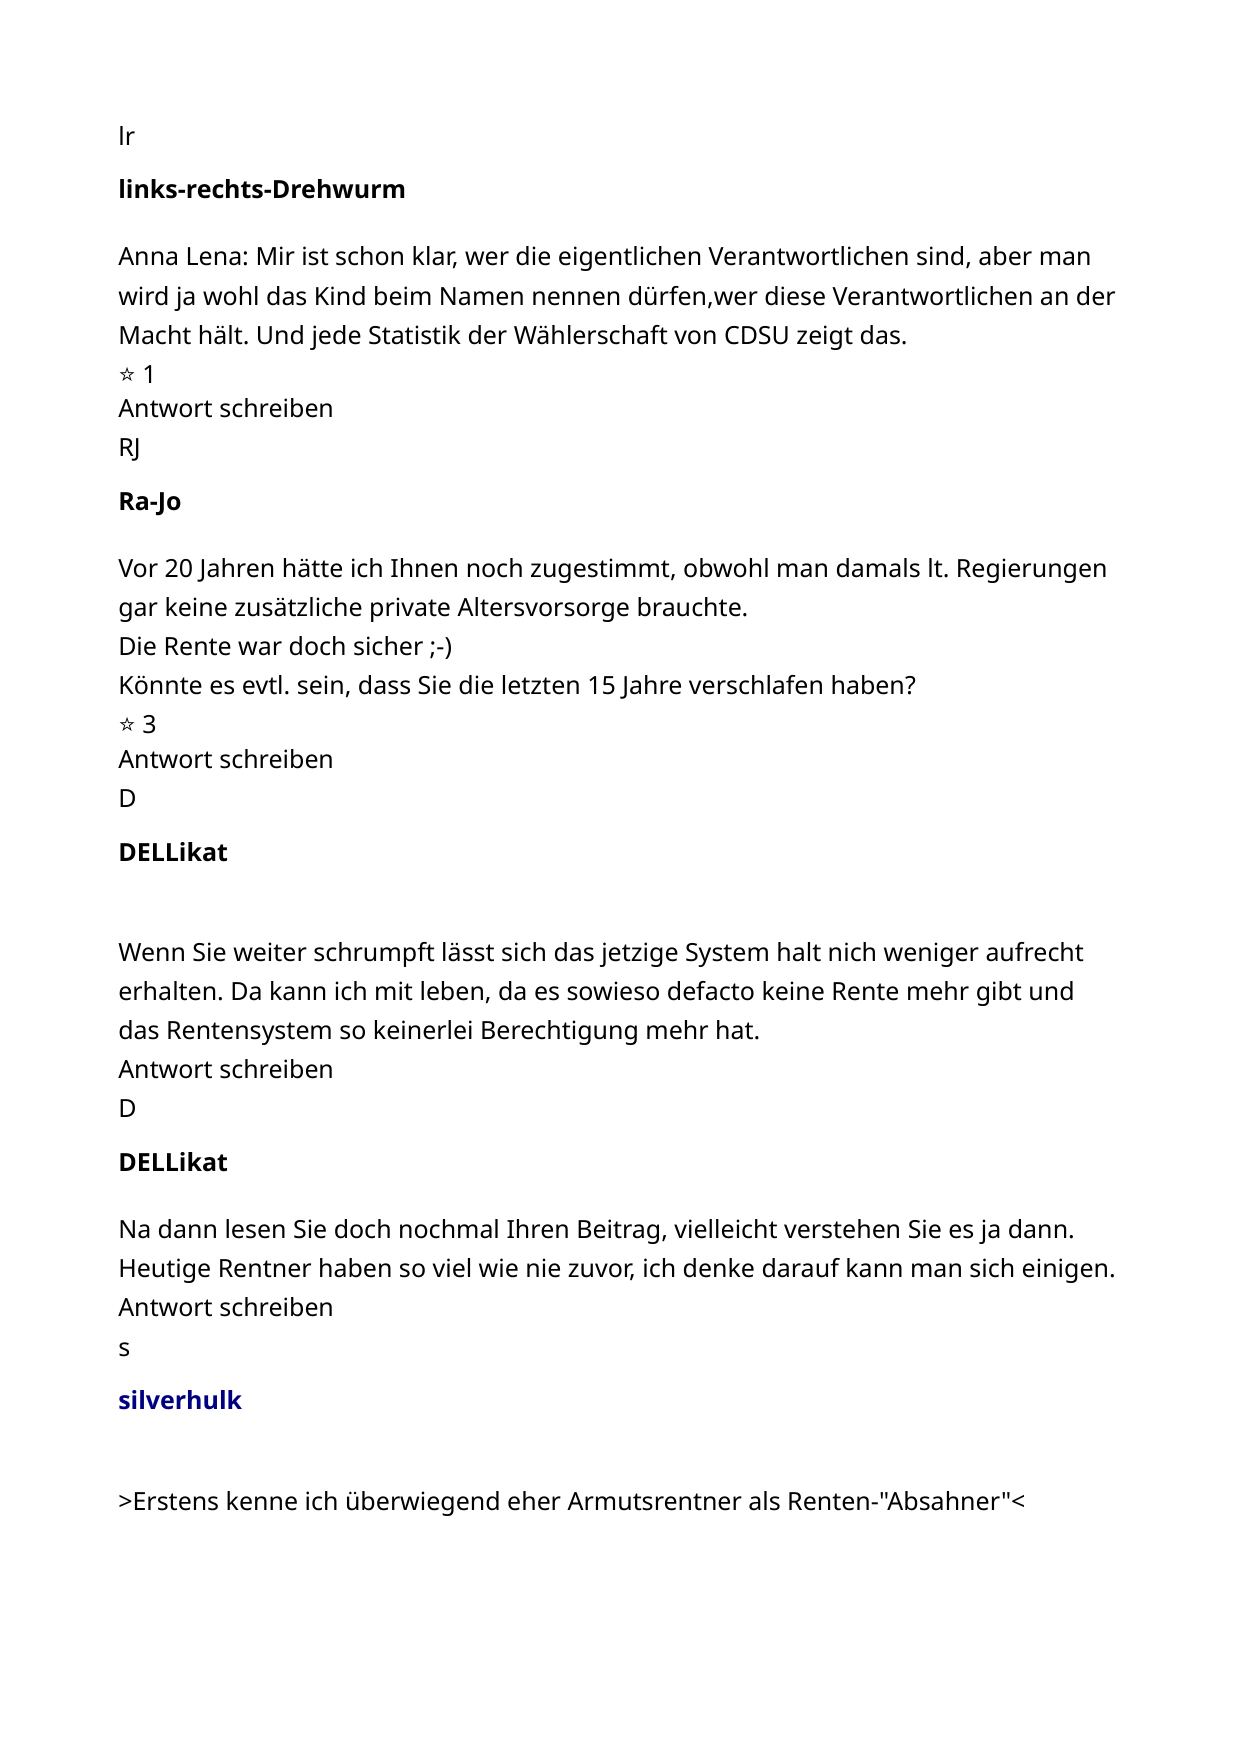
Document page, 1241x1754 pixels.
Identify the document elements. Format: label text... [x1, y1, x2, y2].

text Antwort schreiben [118, 741, 1122, 775]
text Vor 20 Jahren hätte ich Ihnen noch zugestimmt, obwohl man damals lt. Regierungen gar keine zusätzliche private Altersvorsorge brauchte. Die Rente war doch sicher ;-) Könnte es evtl. sein, dass Sie die letzten 15 Jahre verschlafen haben? [118, 551, 1122, 702]
text Anna Lena: Mir ist schon klar, wer die eigentlichen Verantwortlichen sind, aber man wird ja wohl das Kind beim Namen nennen dürfen,wer diese Verantwortlichen an der Macht hält. Und jede Statistik der Wählerschaft von CDSU zeigt das. [118, 239, 1122, 351]
text Wenn Sie weiter schrumpft lässt sich das jetzige System halt nich weniger aufrecht erhalten. Da kann ich mit leben, da es sowieso defacto keine Rente mehr gibt und das Rentensystem so keinerlei Berechtigung mehr hat. [118, 934, 1122, 1047]
subtitle links-rechts-Drehwurm [118, 172, 1122, 206]
subtitle Ra-Jo [118, 483, 1122, 517]
text s [118, 1329, 1122, 1363]
text >Erstens kenne ich überwiegend eher Armutsrentner als Renten-"Absahner"< [118, 1483, 1122, 1517]
text Antwort schreiben [118, 1052, 1122, 1086]
text lr [118, 118, 1122, 152]
text Antwort schreiben [118, 1290, 1122, 1324]
text ⭐️ 1 [118, 356, 1122, 391]
subtitle DELLikat [118, 1145, 1122, 1179]
text RJ [118, 430, 1122, 464]
text Na dann lesen Sie doch nochmal Ihren Beitrag, vielleicht verstehen Sie es ja dann. Heutige Rentner haben so viel wie nie zuvor, ich denke darauf kann man sich einigen. [118, 1212, 1122, 1285]
subtitle DELLikat [118, 834, 1122, 868]
text D [118, 1091, 1122, 1125]
text D [118, 780, 1122, 814]
subtitle silverhulk [118, 1383, 1122, 1417]
text ⭐️ 3 [118, 707, 1122, 741]
text Antwort schreiben [118, 391, 1122, 424]
